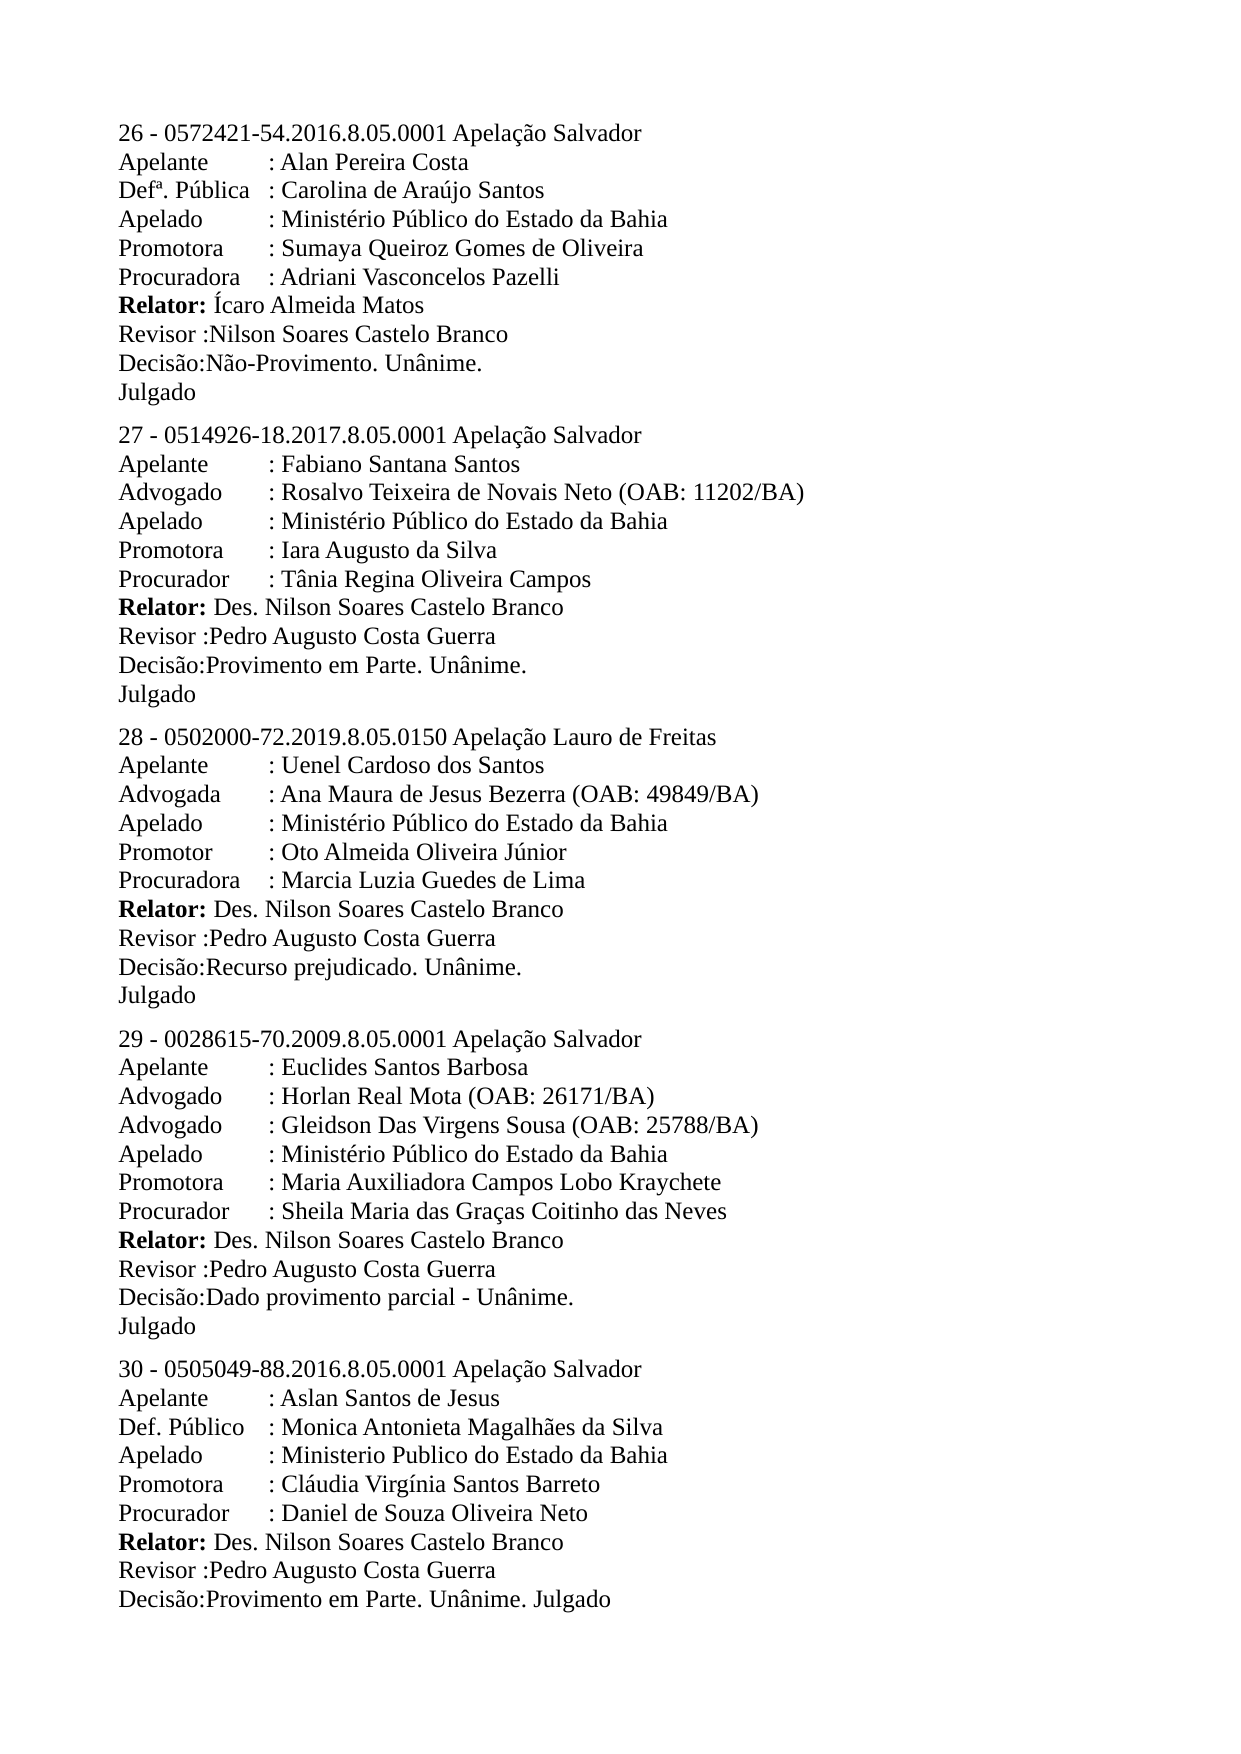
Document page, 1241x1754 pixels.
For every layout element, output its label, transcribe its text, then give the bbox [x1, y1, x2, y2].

text Apelante : Fabiano Santana Santos Advogado : Rosalvo Teixeira de Novais Neto (OAB: 11202/BA) Apelado : Ministério Público do Estado da Bahia Promotora : Iara Augusto da Silva Procurador : Tânia Regina Oliveira Campos Relator: Des. Nilson Soares Castelo Branco [118, 449, 1122, 621]
text Decisão:Provimento em Parte. Unânime. Julgado [118, 1584, 1122, 1613]
text Julgado [118, 377, 1122, 406]
text Revisor :Pedro Augusto Costa Guerra [118, 1556, 1122, 1584]
text Julgado [118, 981, 1122, 1009]
text Revisor :Pedro Augusto Costa Guerra [118, 923, 1122, 952]
text 27 - 0514926-18.2017.8.05.0001 Apelação Salvador [118, 420, 1122, 449]
text Revisor :Pedro Augusto Costa Guerra [118, 1254, 1122, 1282]
text Decisão:Dado provimento parcial - Unânime. [118, 1282, 1122, 1311]
text 26 - 0572421-54.2016.8.05.0001 Apelação Salvador [118, 118, 1122, 147]
text Julgado [118, 1311, 1122, 1340]
text Apelante : Aslan Santos de Jesus Def. Público : Monica Antonieta Magalhães da Silva Apelado : Ministerio Publico do Estado da Bahia Promotora : Cláudia Virgínia Santos Barreto Procurador : Daniel de Souza Oliveira Neto Relator: Des. Nilson Soares Castelo Branco [118, 1383, 1122, 1556]
text Decisão:Não-Provimento. Unânime. [118, 348, 1122, 377]
text Julgado [118, 679, 1122, 707]
text Decisão:Provimento em Parte. Unânime. [118, 650, 1122, 679]
text 30 - 0505049-88.2016.8.05.0001 Apelação Salvador [118, 1354, 1122, 1383]
text Apelante : Alan Pereira Costa Defª. Pública : Carolina de Araújo Santos Apelado : Ministério Público do Estado da Bahia Promotora : Sumaya Queiroz Gomes de Oliveira Procuradora : Adriani Vasconcelos Pazelli Relator: Ícaro Almeida Matos [118, 147, 1122, 319]
text Decisão:Recurso prejudicado. Unânime. [118, 952, 1122, 981]
text 28 - 0502000-72.2019.8.05.0150 Apelação Lauro de Freitas [118, 722, 1122, 751]
text 29 - 0028615-70.2009.8.05.0001 Apelação Salvador [118, 1024, 1122, 1052]
text Apelante : Euclides Santos Barbosa Advogado : Horlan Real Mota (OAB: 26171/BA) Advogado : Gleidson Das Virgens Sousa (OAB: 25788/BA) Apelado : Ministério Público do Estado da Bahia Promotora : Maria Auxiliadora Campos Lobo Kraychete Procurador : Sheila Maria das Graças Coitinho das Neves Relator: Des. Nilson Soares Castelo Branco [118, 1052, 1122, 1254]
text Revisor :Pedro Augusto Costa Guerra [118, 621, 1122, 650]
text Apelante : Uenel Cardoso dos Santos Advogada : Ana Maura de Jesus Bezerra (OAB: 49849/BA) Apelado : Ministério Público do Estado da Bahia Promotor : Oto Almeida Oliveira Júnior Procuradora : Marcia Luzia Guedes de Lima Relator: Des. Nilson Soares Castelo Branco [118, 751, 1122, 923]
text Revisor :Nilson Soares Castelo Branco [118, 319, 1122, 348]
